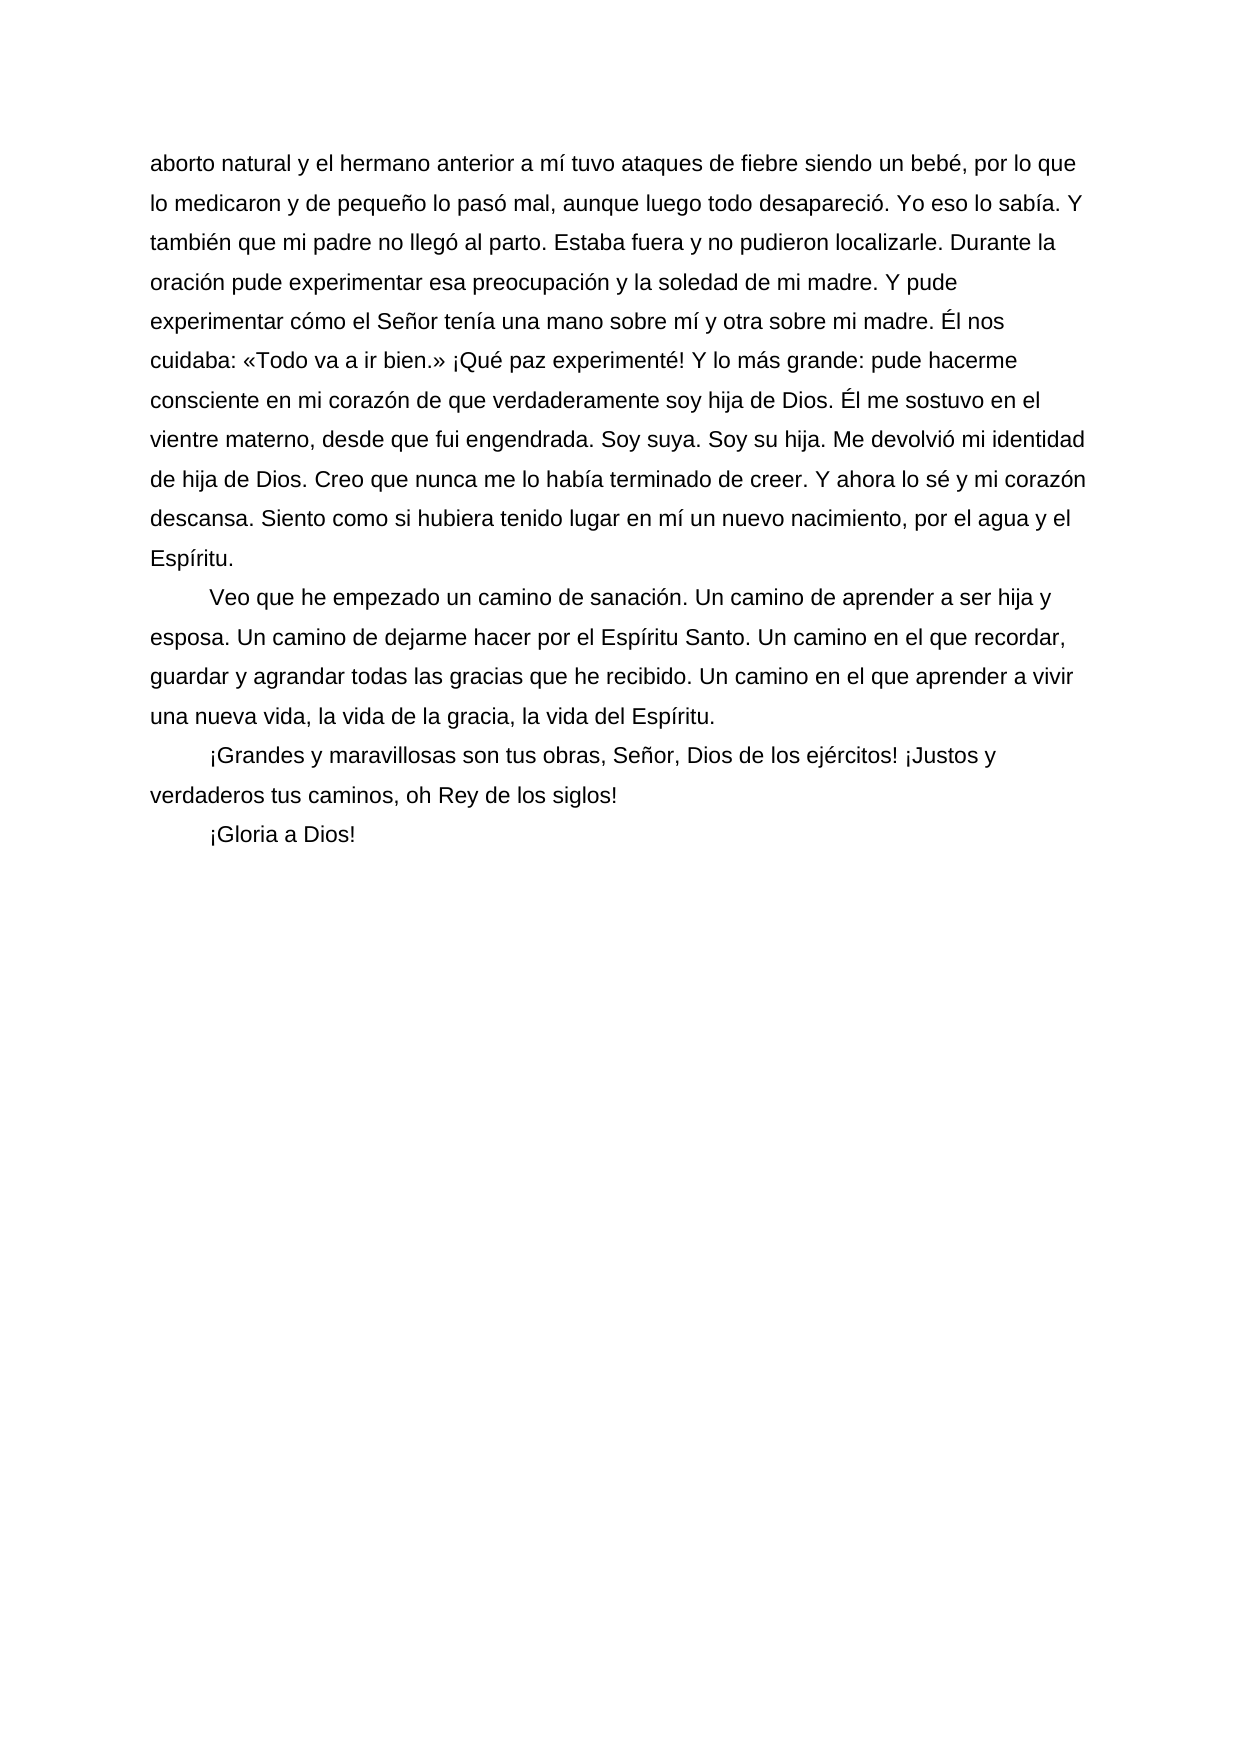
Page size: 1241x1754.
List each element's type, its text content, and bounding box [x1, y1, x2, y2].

text aborto natural y el hermano anterior a mí tuvo ataques de fiebre siendo un bebé, por lo que lo medicaron y de pequeño lo pasó mal, aunque luego todo desapareció. Yo eso lo sabía. Y también que mi padre no llegó al parto. Estaba fuera y no pudieron localizarle. Durante la oración pude experimentar esa preocupación y la soledad de mi madre. Y pude experimentar cómo el Señor tenía una mano sobre mí y otra sobre mi madre. Él nos cuidaba: «Todo va a ir bien.» ¡Qué paz experimenté! Y lo más grande: pude hacerme consciente en mi corazón de que verdaderamente soy hija de Dios. Él me sostuvo en el vientre materno, desde que fui engendrada. Soy suya. Soy su hija. Me devolvió mi identidad de hija de Dios. Creo que nunca me lo había terminado de creer. Y ahora lo sé y mi corazón descansa. Siento como si hubiera tenido lugar en mí un nuevo nacimiento, por el agua y el Espíritu. [150, 150, 1090, 571]
text Veo que he empezado un camino de sanación. Un camino de aprender a ser hija y esposa. Un camino de dejarme hacer por el Espíritu Santo. Un camino en el que recordar, guardar y agrandar todas las gracias que he recibido. Un camino en el que aprender a vivir una nueva vida, la vida de la gracia, la vida del Espíritu. [150, 584, 1090, 729]
text ¡Grandes y maravillosas son tus obras, Señor, Dios de los ejércitos! ¡Justos y verdaderos tus caminos, oh Rey de los siglos! [150, 742, 1090, 808]
text ¡Gloria a Dios! [150, 821, 1090, 847]
